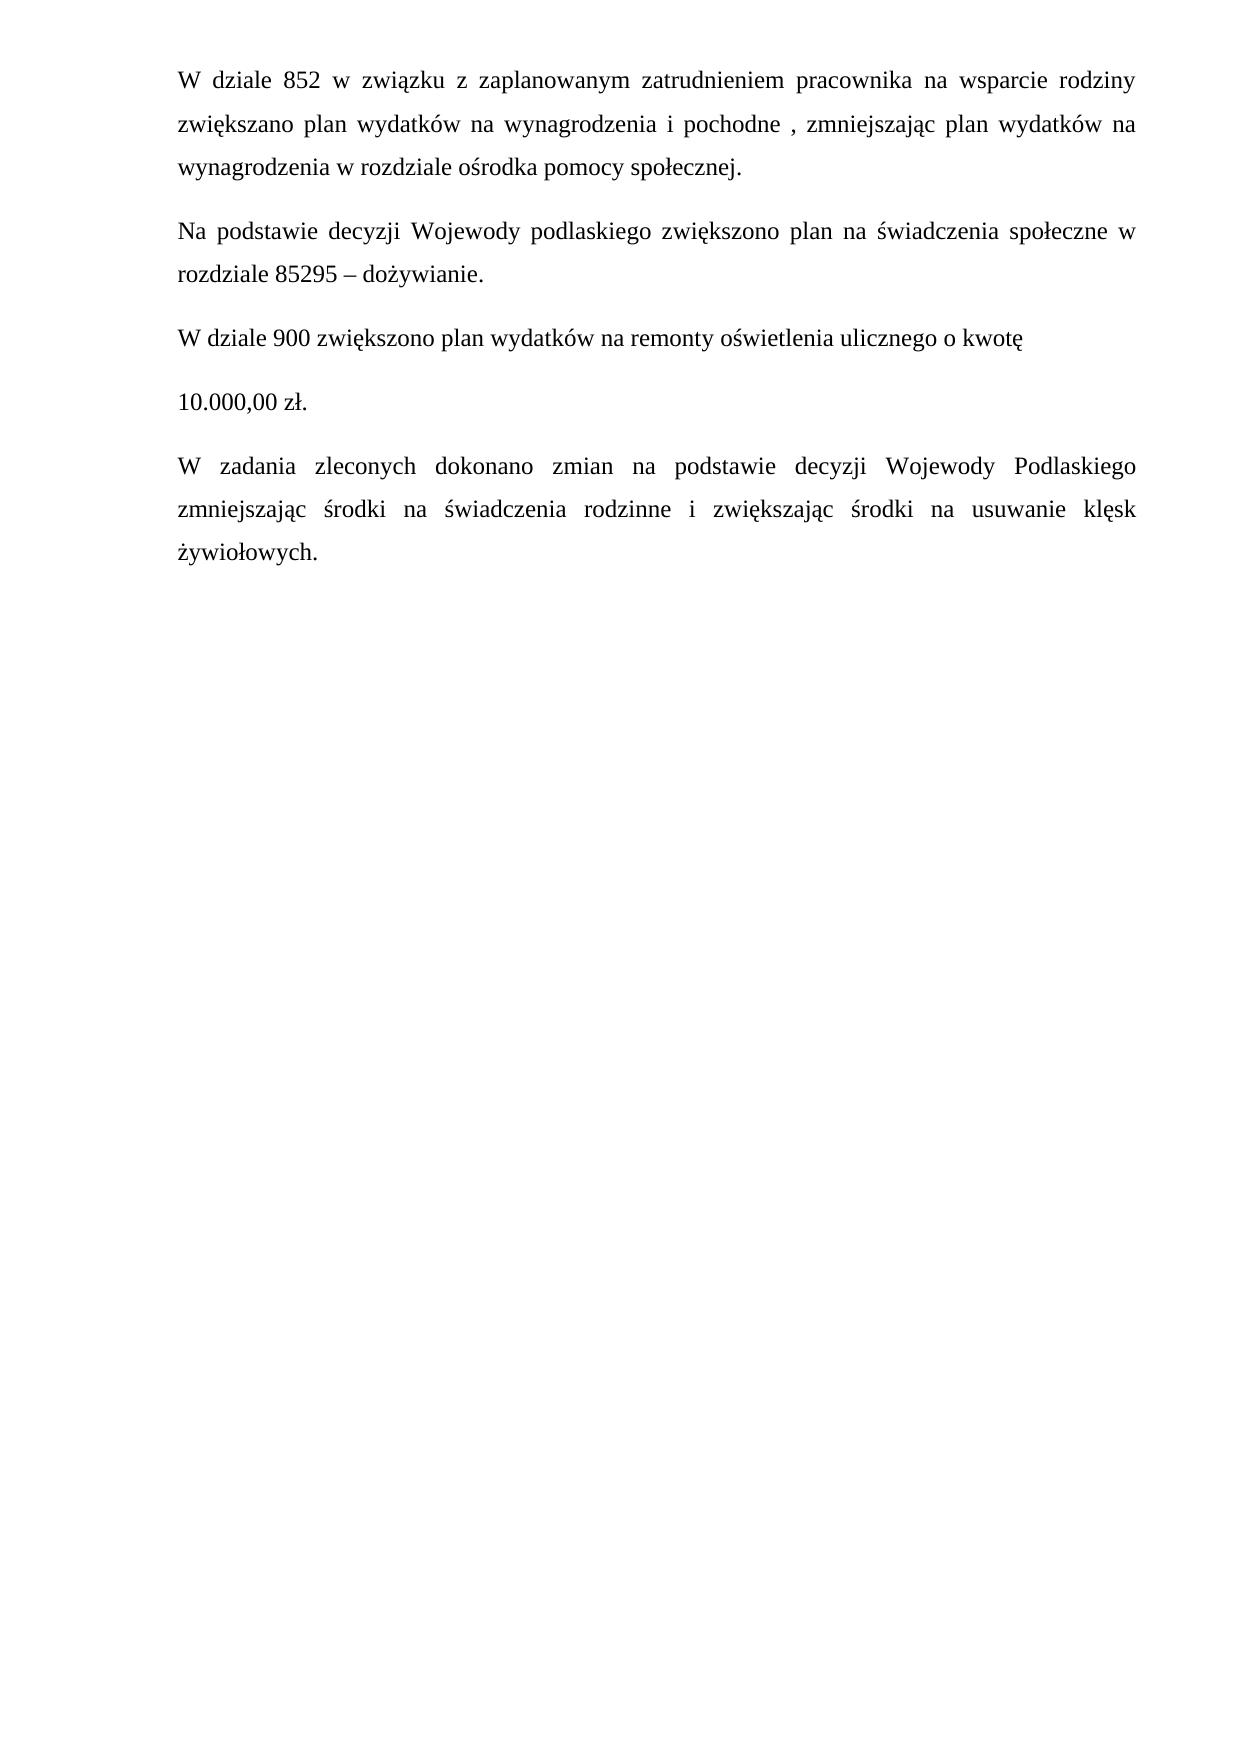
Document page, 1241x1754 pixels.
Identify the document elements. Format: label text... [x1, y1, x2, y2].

text 10.000,00 zł. [177, 387, 1137, 416]
text Na podstawie decyzji Wojewody podlaskiego zwiększono plan na świadczenia społeczne w rozdziale 85295 – dożywianie. [177, 216, 1137, 288]
text W dziale 900 zwiększono plan wydatków na remonty oświetlenia ulicznego o kwotę [177, 323, 1137, 352]
text W dziale 852 w związku z zaplanowanym zatrudnieniem pracownika na wsparcie rodziny zwiększano plan wydatków na wynagrodzenia i pochodne , zmniejszając plan wydatków na wynagrodzenia w rozdziale ośrodka pomocy społecznej. [177, 66, 1137, 181]
text W zadania zleconych dokonano zmian na podstawie decyzji Wojewody Podlaskiego zmniejszając środki na świadczenia rodzinne i zwiększając środki na usuwanie klęsk żywiołowych. [177, 451, 1137, 566]
